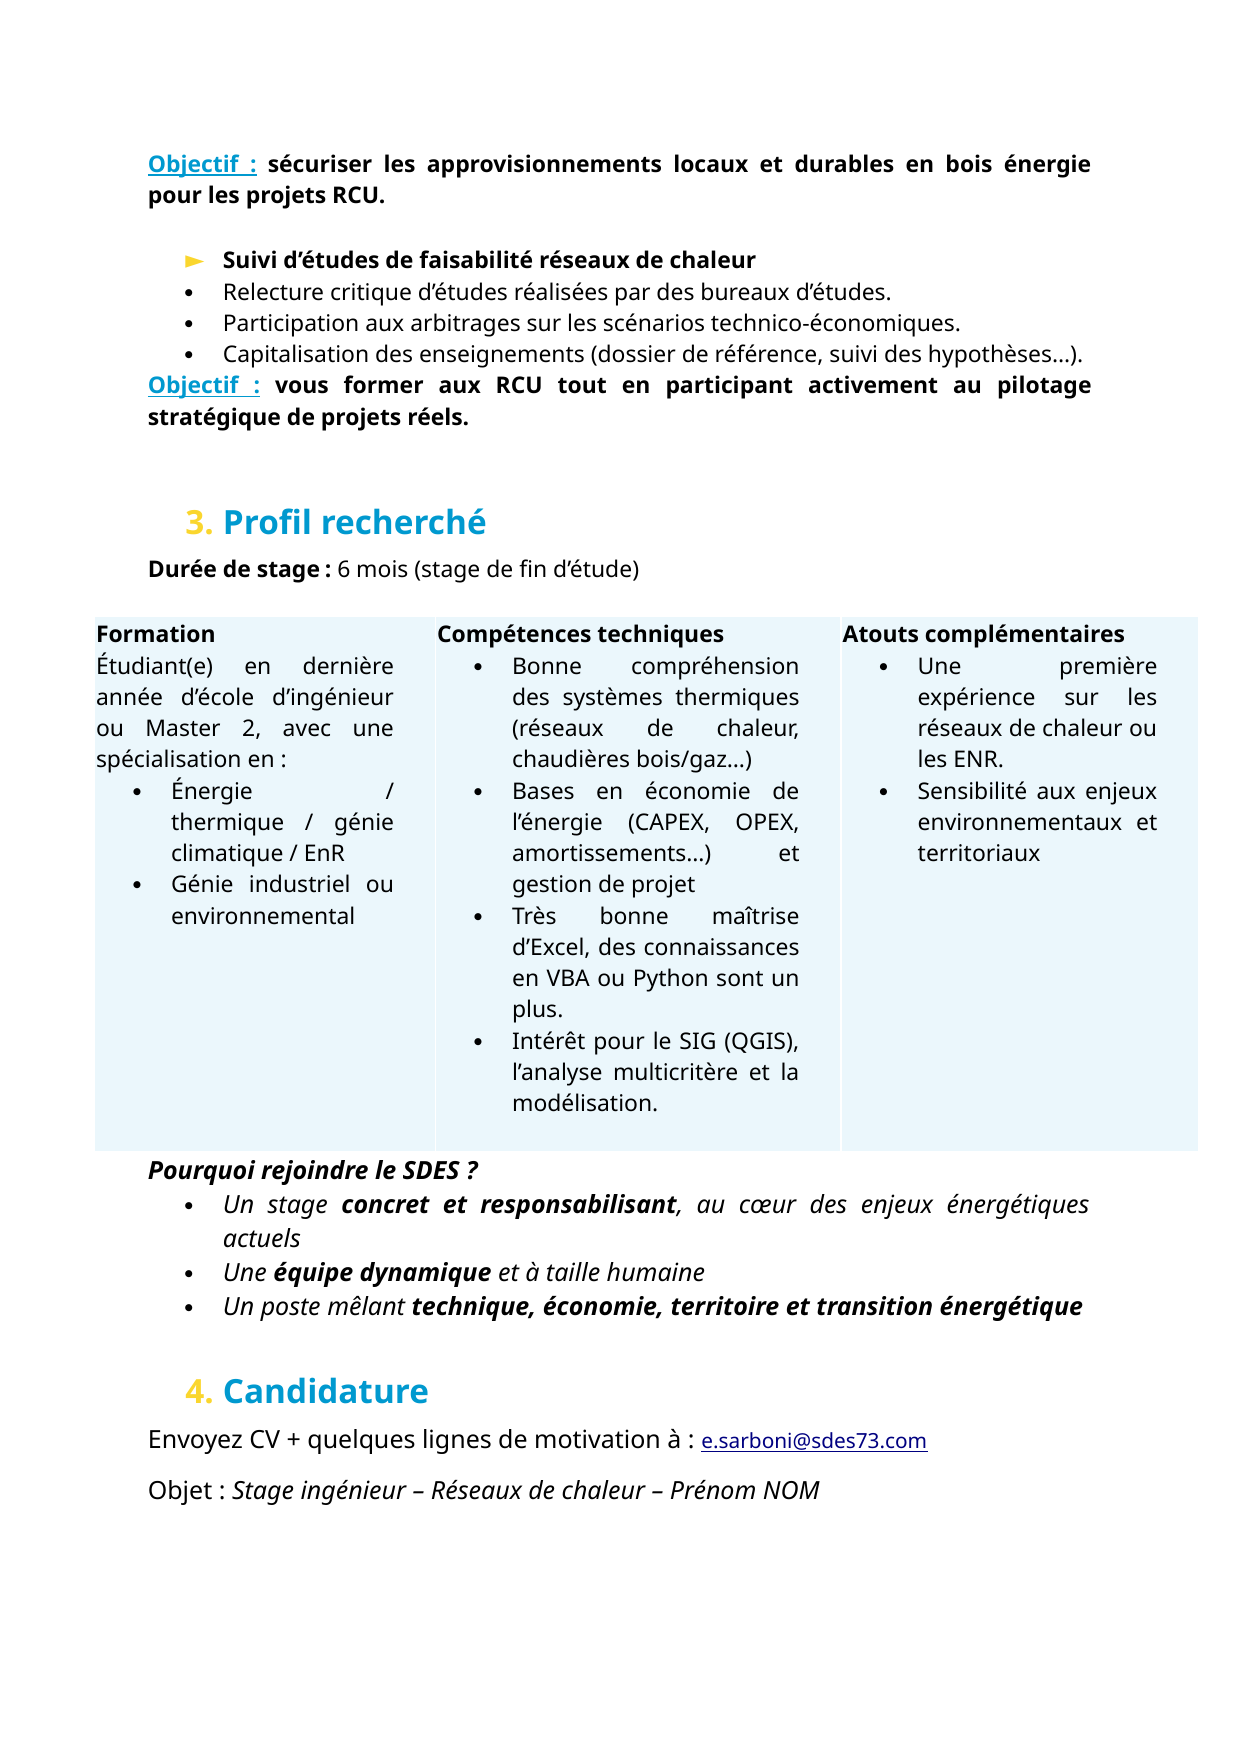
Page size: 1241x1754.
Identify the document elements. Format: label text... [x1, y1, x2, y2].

list Relecture critique d’études réalisées par des bureaux d’études. [185, 275, 1093, 307]
text Objet : Stage ingénieur – Réseaux de chaleur – Prénom NOM [148, 1473, 1093, 1507]
list Un poste mêlant technique, économie, territoire et transition énergétique [185, 1289, 1093, 1323]
table_header Compétences techniques Bonne compréhension des systèmes thermiques (réseaux de chaleur, chaudières bois/gaz…) Bases en économie de l’énergie (CAPEX, OPEX, amortissements…) et gestion de projet Très bonne maîtrise d’Excel, des connaissances en VBA ou Python sont un plus. Intérêt pour le SIG (QGIS), l’analyse multicritère et la modélisation. [436, 617, 840, 1151]
text Durée de stage : 6 mois (stage de fin d’étude) [148, 553, 1093, 584]
list Un stage concret et responsabilisant, au cœur des enjeux énergétiques actuels [185, 1187, 1093, 1255]
text Envoyez CV + quelques lignes de motivation à : e.sarboni@sdes73.com [148, 1422, 1093, 1456]
list Une équipe dynamique et à taille humaine [185, 1255, 1093, 1289]
table_header Atouts complémentaires Une première expérience sur les réseaux de chaleur ou les ENR. Sensibilité aux enjeux environnementaux et territoriaux [842, 617, 1198, 1151]
list Participation aux arbitrages sur les scénarios technico-économiques. [185, 307, 1093, 338]
text Pourquoi rejoindre le SDES ? [148, 1153, 1093, 1187]
table_header Formation Étudiant(e) en dernière année d’école d’ingénieur ou Master 2, avec une spécialisation en : Énergie / thermique / génie climatique / EnR Génie industriel ou environnemental [95, 617, 435, 1151]
subtitle Profil recherché [185, 499, 1093, 544]
text Objectif : sécuriser les approvisionnements locaux et durables en bois énergie pour les projets RCU. [148, 148, 1093, 210]
list Suivi d’études de faisabilité réseaux de chaleur [185, 241, 1093, 275]
list Capitalisation des enseignements (dossier de référence, suivi des hypothèses…). [185, 338, 1093, 369]
subtitle Candidature [185, 1368, 1093, 1414]
text Objectif : vous former aux RCU tout en participant activement au pilotage stratégique de projets réels. [148, 369, 1093, 432]
